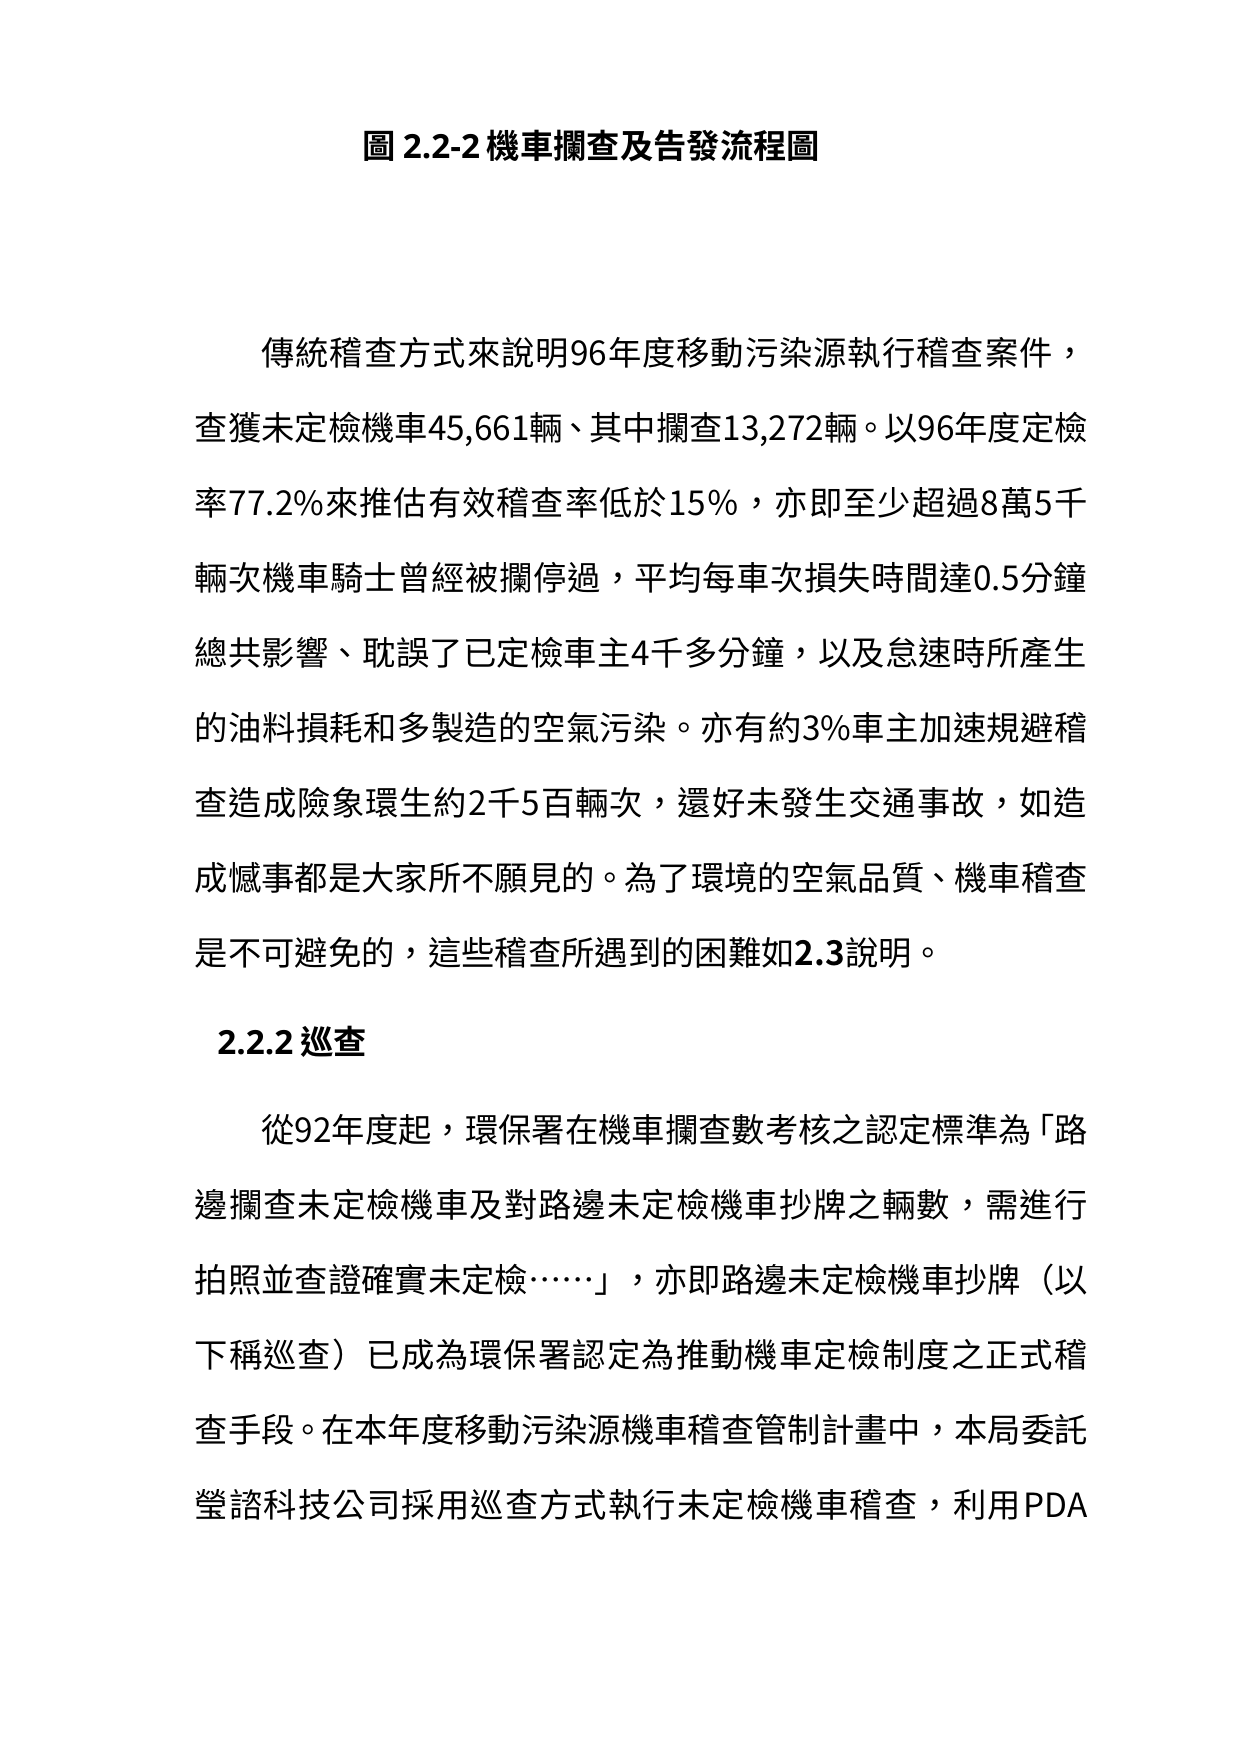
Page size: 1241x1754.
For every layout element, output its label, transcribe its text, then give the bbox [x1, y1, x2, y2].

text 傳統稽查方式來說明96年度移動污染源執行稽查案件，查獲未定檢機車45,661輛、其中攔查13,272輛。以96年度定檢率77.2%來推估有效稽查率低於15％，亦即至少超過8萬5千輛次機車騎士曾經被攔停過，平均每車次損失時間達0.5分鐘，總共影響、耽誤了已定檢車主4千多分鐘，以及怠速時所產生的油料損耗和多製造的空氣污染。亦有約3%車主加速規避稽查造成險象環生約2千5百輛次，還好未發生交通事故，如造成憾事都是大家所不願見的。為了環境的空氣品質、機車稽查是不可避免的，這些稽查所遇到的困難如2.3說明。 [194, 313, 1087, 988]
subtitle 圖2.2-2機車攔查及告發流程圖 [262, 107, 1087, 182]
subtitle 2.2.2巡查 [187, 1013, 1087, 1065]
text 從92年度起，環保署在機車攔查數考核之認定標準為「路邊攔查未定檢機車及對路邊未定檢機車抄牌之輛數，需進行拍照並查證確實未定檢……」，亦即路邊未定檢機車抄牌（以下稱巡查）已成為環保署認定為推動機車定檢制度之正式稽查手段。在本年度移動污染源機車稽查管制計畫中，本局委託瑩諮科技公司採用巡查方式執行未定檢機車稽查，利用PDA [194, 1090, 1087, 1540]
